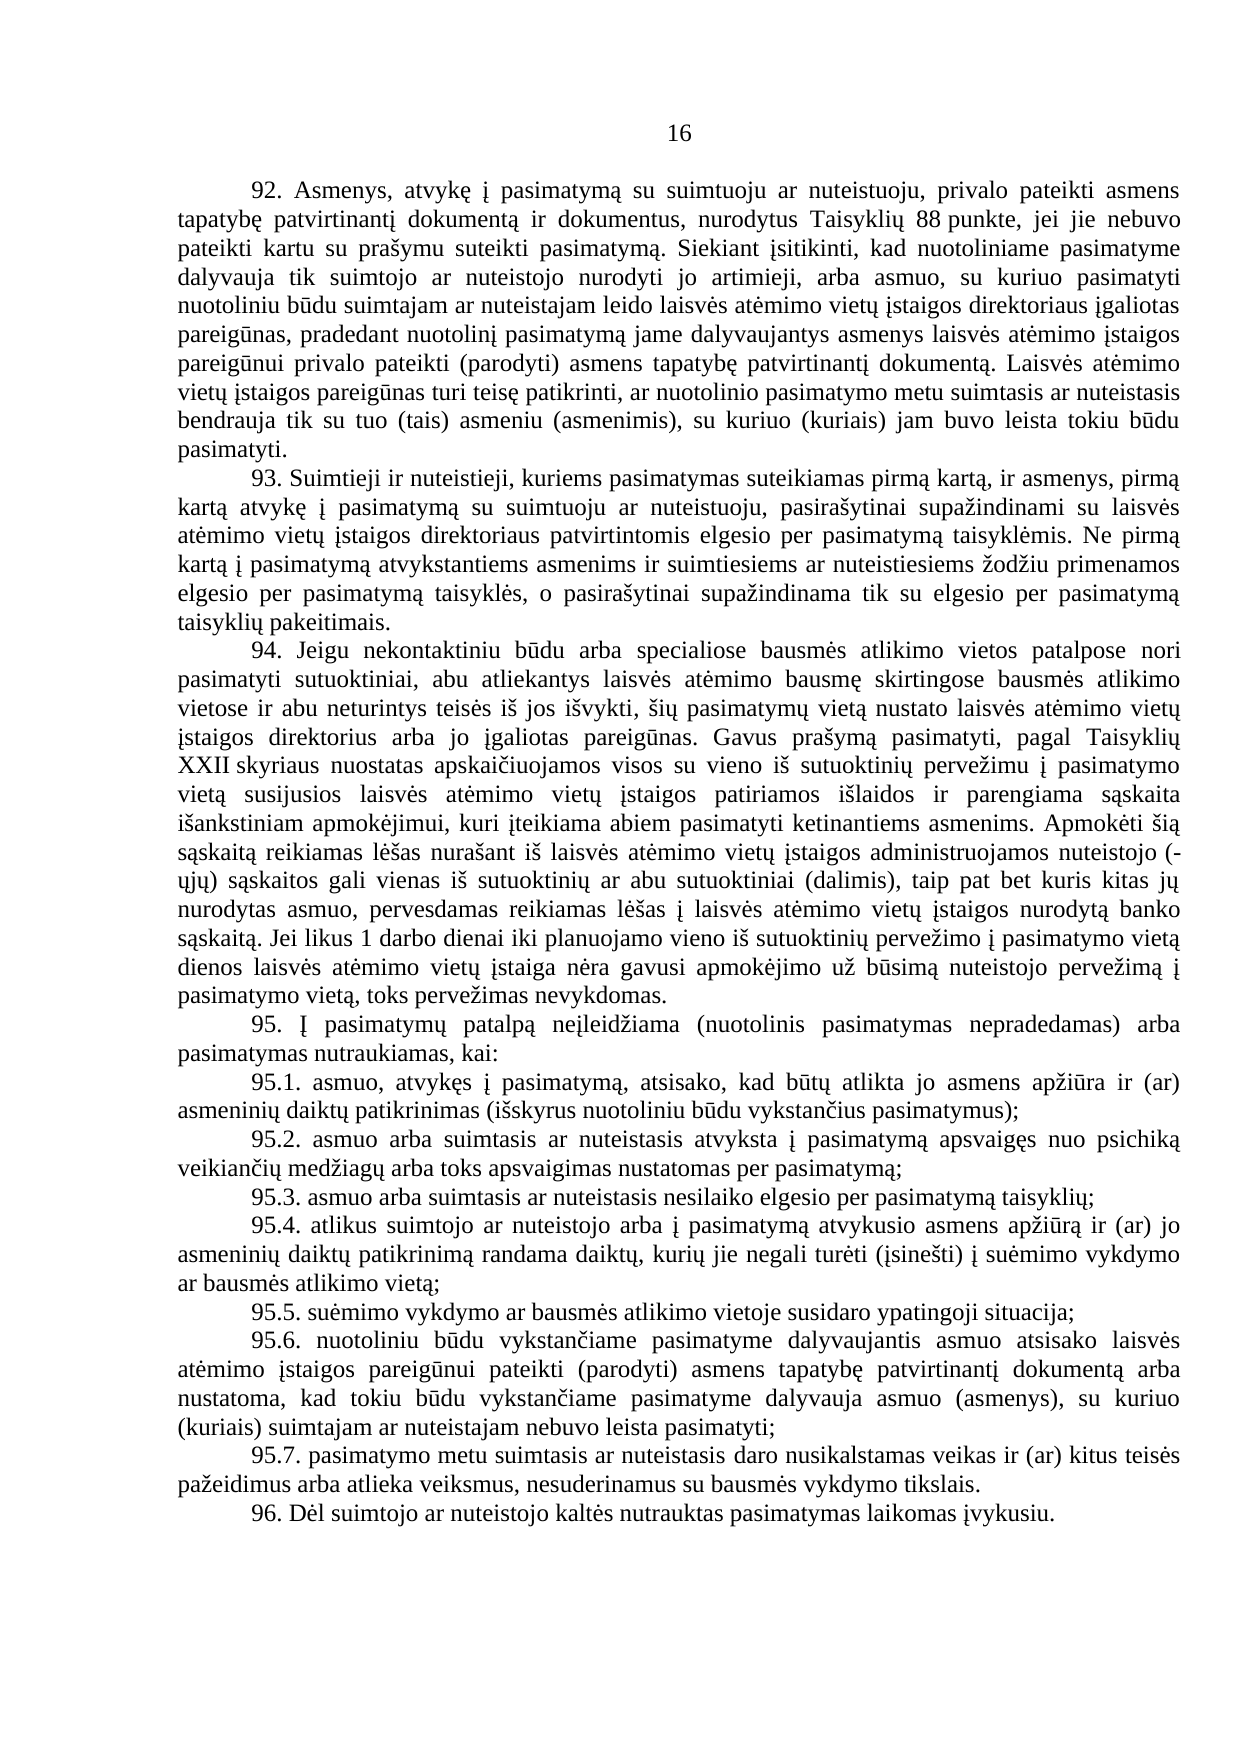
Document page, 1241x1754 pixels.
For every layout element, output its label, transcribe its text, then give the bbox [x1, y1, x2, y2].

text 95.2. asmuo arba suimtasis ar nuteistasis atvyksta į pasimatymą apsvaigęs nuo psichiką veikiančių medžiagų arba toks apsvaigimas nustatomas per pasimatymą; [177, 1124, 1181, 1182]
text 95.1. asmuo, atvykęs į pasimatymą, atsisako, kad būtų atlikta jo asmens apžiūra ir (ar) asmeninių daiktų patikrinimas (išskyrus nuotoliniu būdu vykstančius pasimatymus); [177, 1067, 1181, 1124]
text 95.6. nuotoliniu būdu vykstančiame pasimatyme dalyvaujantis asmuo atsisako laisvės atėmimo įstaigos pareigūnui pateikti (parodyti) asmens tapatybę patvirtinantį dokumentą arba nustatoma, kad tokiu būdu vykstančiame pasimatyme dalyvauja asmuo (asmenys), su kuriuo (kuriais) suimtajam ar nuteistajam nebuvo leista pasimatyti; [177, 1326, 1181, 1441]
text 95.3. asmuo arba suimtasis ar nuteistasis nesilaiko elgesio per pasimatymą taisyklių; [177, 1182, 1181, 1211]
text 95. Į pasimatymų patalpą neįleidžiama (nuotolinis pasimatymas nepradedamas) arba pasimatymas nutraukiamas, kai: [177, 1009, 1181, 1067]
text 95.7. pasimatymo metu suimtasis ar nuteistasis daro nusikalstamas veikas ir (ar) kitus teisės pažeidimus arba atlieka veiksmus, nesuderinamus su bausmės vykdymo tikslais. [177, 1441, 1181, 1498]
text 96. Dėl suimtojo ar nuteistojo kaltės nutrauktas pasimatymas laikomas įvykusiu. [177, 1498, 1181, 1527]
text 92. Asmenys, atvykę į pasimatymą su suimtuoju ar nuteistuoju, privalo pateikti asmens tapatybę patvirtinantį dokumentą ir dokumentus, nurodytus Taisyklių 88 punkte, jei jie nebuvo pateikti kartu su prašymu suteikti pasimatymą. Siekiant įsitikinti, kad nuotoliniame pasimatyme dalyvauja tik suimtojo ar nuteistojo nurodyti jo artimieji, arba asmuo, su kuriuo pasimatyti nuotoliniu būdu suimtajam ar nuteistajam leido laisvės atėmimo vietų įstaigos direktoriaus įgaliotas pareigūnas, pradedant nuotolinį pasimatymą jame dalyvaujantys asmenys laisvės atėmimo įstaigos pareigūnui privalo pateikti (parodyti) asmens tapatybę patvirtinantį dokumentą. Laisvės atėmimo vietų įstaigos pareigūnas turi teisę patikrinti, ar nuotolinio pasimatymo metu suimtasis ar nuteistasis bendrauja tik su tuo (tais) asmeniu (asmenimis), su kuriuo (kuriais) jam buvo leista tokiu būdu pasimatyti. [177, 176, 1181, 463]
text 95.4. atlikus suimtojo ar nuteistojo arba į pasimatymą atvykusio asmens apžiūrą ir (ar) jo asmeninių daiktų patikrinimą randama daiktų, kurių jie negali turėti (įsinešti) į suėmimo vykdymo ar bausmės atlikimo vietą; [177, 1211, 1181, 1297]
text 95.5. suėmimo vykdymo ar bausmės atlikimo vietoje susidaro ypatingoji situacija; [177, 1297, 1181, 1326]
text 93. Suimtieji ir nuteistieji, kuriems pasimatymas suteikiamas pirmą kartą, ir asmenys, pirmą kartą atvykę į pasimatymą su suimtuoju ar nuteistuoju, pasirašytinai supažindinami su laisvės atėmimo vietų įstaigos direktoriaus patvirtintomis elgesio per pasimatymą taisyklėmis. Ne pirmą kartą į pasimatymą atvykstantiems asmenims ir suimtiesiems ar nuteistiesiems žodžiu primenamos elgesio per pasimatymą taisyklės, o pasirašytinai supažindinama tik su elgesio per pasimatymą taisyklių pakeitimais. [177, 463, 1181, 636]
text 94. Jeigu nekontaktiniu būdu arba specialiose bausmės atlikimo vietos patalpose nori pasimatyti sutuoktiniai, abu atliekantys laisvės atėmimo bausmę skirtingose bausmės atlikimo vietose ir abu neturintys teisės iš jos išvykti, šių pasimatymų vietą nustato laisvės atėmimo vietų įstaigos direktorius arba jo įgaliotas pareigūnas. Gavus prašymą pasimatyti, pagal Taisyklių XXII skyriaus nuostatas apskaičiuojamos visos su vieno iš sutuoktinių pervežimu į pasimatymo vietą susijusios laisvės atėmimo vietų įstaigos patiriamos išlaidos ir parengiama sąskaita išankstiniam apmokėjimui, kuri įteikiama abiem pasimatyti ketinantiems asmenims. Apmokėti šią sąskaitą reikiamas lėšas nurašant iš laisvės atėmimo vietų įstaigos administruojamos nuteistojo (-ųjų) sąskaitos gali vienas iš sutuoktinių ar abu sutuoktiniai (dalimis), taip pat bet kuris kitas jų nurodytas asmuo, pervesdamas reikiamas lėšas į laisvės atėmimo vietų įstaigos nurodytą banko sąskaitą. Jei likus 1 darbo dienai iki planuojamo vieno iš sutuoktinių pervežimo į pasimatymo vietą dienos laisvės atėmimo vietų įstaiga nėra gavusi apmokėjimo už būsimą nuteistojo pervežimą į pasimatymo vietą, toks pervežimas nevykdomas. [177, 636, 1181, 1009]
